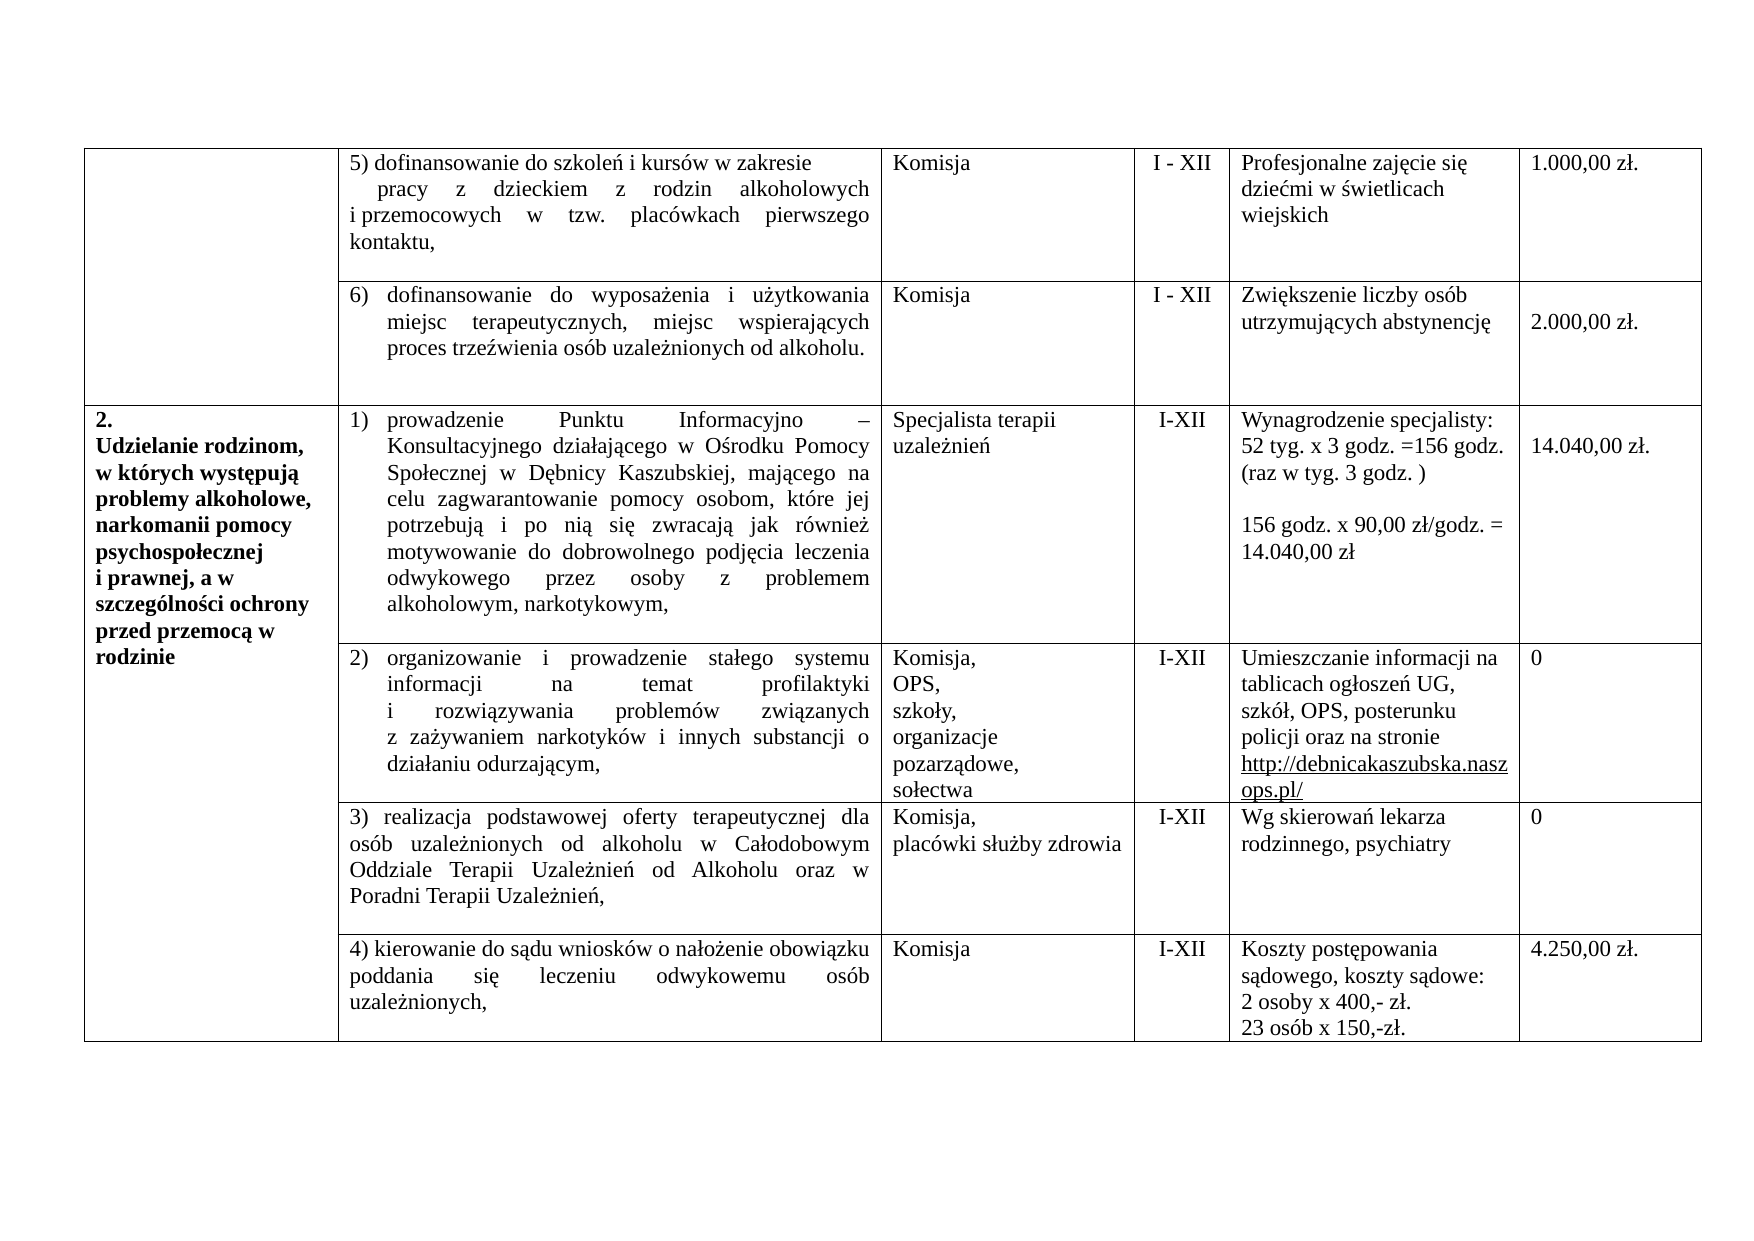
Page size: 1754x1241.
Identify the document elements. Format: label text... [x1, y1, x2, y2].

table_cell Koszty postępowania sądowego, koszty sądowe: 2 osoby x 400,- zł. 23 osób x 150,-zł. [1230, 935, 1519, 1041]
table_cell [85, 149, 338, 405]
table_cell Komisja, placówki służby zdrowia [882, 803, 1134, 934]
table_cell 0 [1520, 644, 1701, 802]
table_cell I - XII [1135, 282, 1229, 405]
table_cell I-XII [1135, 935, 1229, 1041]
table_cell 4) kierowanie do sądu wniosków o nałożenie obowiązku poddania się leczeniu odwykowemu osób uzależnionych, [339, 935, 881, 1041]
table_cell 4.250,00 zł. [1520, 935, 1701, 1041]
table_cell I-XII [1135, 644, 1229, 802]
table_cell Komisja [882, 282, 1134, 405]
table_cell 5) dofinansowanie do szkoleń i kursów w zakresie pracy z dzieckiem z rodzin alkoholowych i przemocowych w tzw. placówkach pierwszego kontaktu, [339, 149, 881, 281]
table_cell Komisja [882, 935, 1134, 1041]
table_cell I-XII [1135, 803, 1229, 934]
table_cell Wg skierowań lekarza rodzinnego, psychiatry [1230, 803, 1519, 934]
table_cell 1.000,00 zł. [1520, 149, 1701, 281]
table_cell 2. Udzielanie rodzinom, w których występują problemy alkoholowe, narkomanii pomocy psychospołecznej i prawnej, a w szczególności ochrony przed przemocą w rodzinie [85, 406, 338, 1041]
table_cell 1) prowadzenie Punktu Informacyjno – Konsultacyjnego działającego w Ośrodku Pomocy Społecznej w Dębnicy Kaszubskiej, mającego na celu zagwarantowanie pomocy osobom, które jej potrzebują i po nią się zwracają jak również motywowanie do dobrowolnego podjęcia leczenia odwykowego przez osoby z problemem alkoholowym, narkotykowym, [339, 406, 881, 643]
table_cell I - XII [1135, 149, 1229, 281]
table_cell Specjalista terapii uzależnień [882, 406, 1134, 643]
table_cell Profesjonalne zajęcie się dziećmi w świetlicach wiejskich [1230, 149, 1519, 281]
table_cell I-XII [1135, 406, 1229, 643]
table_cell Komisja [882, 149, 1134, 281]
table_cell 3) realizacja podstawowej oferty terapeutycznej dla osób uzależnionych od alkoholu w Całodobowym Oddziale Terapii Uzależnień od Alkoholu oraz w Poradni Terapii Uzależnień, [339, 803, 881, 934]
table_cell 2.000,00 zł. [1520, 282, 1701, 405]
table_cell 2) organizowanie i prowadzenie stałego systemu informacji na temat profilaktyki i rozwiązywania problemów związanych z zażywaniem narkotyków i innych substancji o działaniu odurzającym, [339, 644, 881, 802]
table_cell Komisja, OPS, szkoły, organizacje pozarządowe, sołectwa [882, 644, 1134, 802]
table_cell Wynagrodzenie specjalisty: 52 tyg. x 3 godz. =156 godz. (raz w tyg. 3 godz. ) 156 godz. x 90,00 zł/godz. = 14.040,00 zł [1230, 406, 1519, 643]
table_cell 0 [1520, 803, 1701, 934]
table_cell 14.040,00 zł. [1520, 406, 1701, 643]
table_cell Zwiększenie liczby osób utrzymujących abstynencję [1230, 282, 1519, 405]
table_cell 6) dofinansowanie do wyposażenia i użytkowania miejsc terapeutycznych, miejsc wspierających proces trzeźwienia osób uzależnionych od alkoholu. [339, 282, 881, 405]
table_cell Umieszczanie informacji na tablicach ogłoszeń UG, szkół, OPS, posterunku policji oraz na stronie http://debnicakaszubska.naszops.pl/ [1230, 644, 1519, 802]
